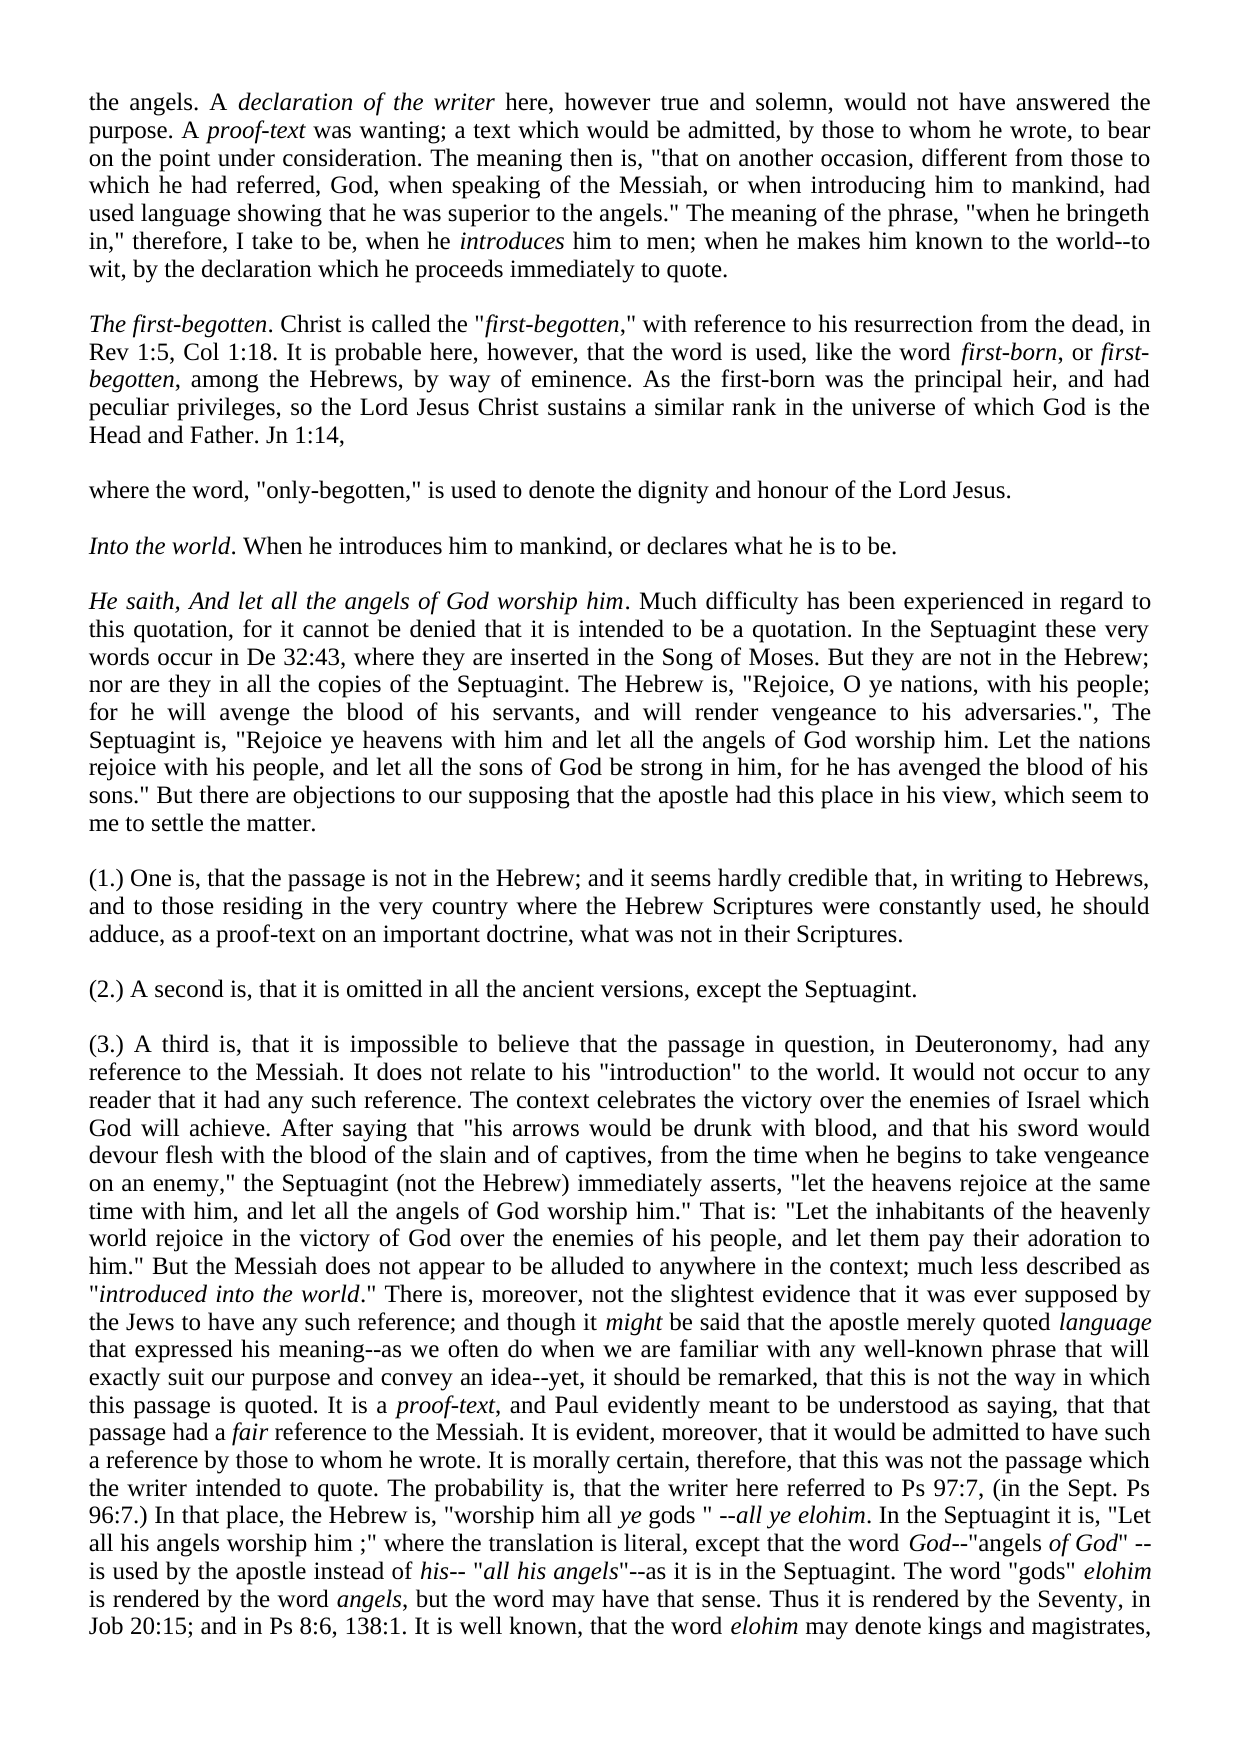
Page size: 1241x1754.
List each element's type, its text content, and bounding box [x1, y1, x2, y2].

text the angels. A declaration of the writer here, however true and solemn, would not have answered the purpose. A proof-text was wanting; a text which would be admitted, by those to whom he wrote, to bear on the point under consideration. The meaning then is, "that on another occasion, different from those to which he had referred, God, when speaking of the Messiah, or when introducing him to mankind, had used language showing that he was superior to the angels." The meaning of the phrase, "when he bringeth in," therefore, I take to be, when he introduces him to men; when he makes him known to the world--to wit, by the declaration which he proceeds immediately to quote. The first-begotten. Christ is called the "first-begotten," with reference to his resurrection from the dead, in Rev 1:5, Col 1:18. It is probable here, however, that the word is used, like the word first-born, or first-begotten, among the Hebrews, by way of eminence. As the first-born was the principal heir, and had peculiar privileges, so the Lord Jesus Christ sustains a similar rank in the universe of which God is the Head and Father. Jn 1:14, where the word, "only-begotten," is used to denote the dignity and honour of the Lord Jesus. Into the world. When he introduces him to mankind, or declares what he is to be. He saith, And let all the angels of God worship him. Much difficulty has been experienced in regard to this quotation, for it cannot be denied that it is intended to be a quotation. In the Septuagint these very words occur in De 32:43, where they are inserted in the Song of Moses. But they are not in the Hebrew; nor are they in all the copies of the Septuagint. The Hebrew is, "Rejoice, O ye nations, with his people; for he will avenge the blood of his servants, and will render vengeance to his adversaries.", The Septuagint is, "Rejoice ye heavens with him and let all the angels of God worship him. Let the nations rejoice with his people, and let all the sons of God be strong in him, for he has avenged the blood of his sons." But there are objections to our supposing that the apostle had this place in his view, which seem to me to settle the matter. (1.) One is, that the passage is not in the Hebrew; and it seems hardly credible that, in writing to Hebrews, and to those residing in the very country where the Hebrew Scriptures were constantly used, he should adduce, as a proof-text on an important doctrine, what was not in their Scriptures. (2.) A second is, that it is omitted in all the ancient versions, except the Septuagint. (3.) A third is, that it is impossible to believe that the passage in question, in Deuteronomy, had any reference to the Messiah. It does not relate to his "introduction" to the world. It would not occur to any reader that it had any such reference. The context celebrates the victory over the enemies of Israel which God will achieve. After saying that "his arrows would be drunk with blood, and that his sword would devour flesh with the blood of the slain and of captives, from the time when he begins to take vengeance on an enemy," the Septuagint (not the Hebrew) immediately asserts, "let the heavens rejoice at the same time with him, and let all the angels of God worship him." That is: "Let the inhabitants of the heavenly world rejoice in the victory of God over the enemies of his people, and let them pay their adoration to him." But the Messiah does not appear to be alluded to anywhere in the context; much less described as "introduced into the world." There is, moreover, not the slightest evidence that it was ever supposed by the Jews to have any such reference; and though it might be said that the apostle merely quoted language that expressed his meaning--as we often do when we are familiar with any well-known phrase that will exactly suit our purpose and convey an idea--yet, it should be remarked, that this is not the way in which this passage is quoted. It is a proof-text, and Paul evidently meant to be understood as saying, that that passage had a fair reference to the Messiah. It is evident, moreover, that it would be admitted to have such a reference by those to whom he wrote. It is morally certain, therefore, that this was not the passage which the writer intended to quote. The probability is, that the writer here referred to Ps 97:7, (in the Sept. Ps 96:7.) In that place, the Hebrew is, "worship him all ye gods " --all ye elohim. In the Septuagint it is, "Let all his angels worship him ;" where the translation is literal, except that the word God--"angels of God" --is used by the apostle instead of his-- "all his angels"--as it is in the Septuagint. The word "gods" elohim is rendered by the word angels, but the word may have that sense. Thus it is rendered by the Seventy, in Job 20:15; and in Ps 8:6, 138:1. It is well known, that the word elohim may denote kings and magistrates, [88, 88, 1152, 1640]
